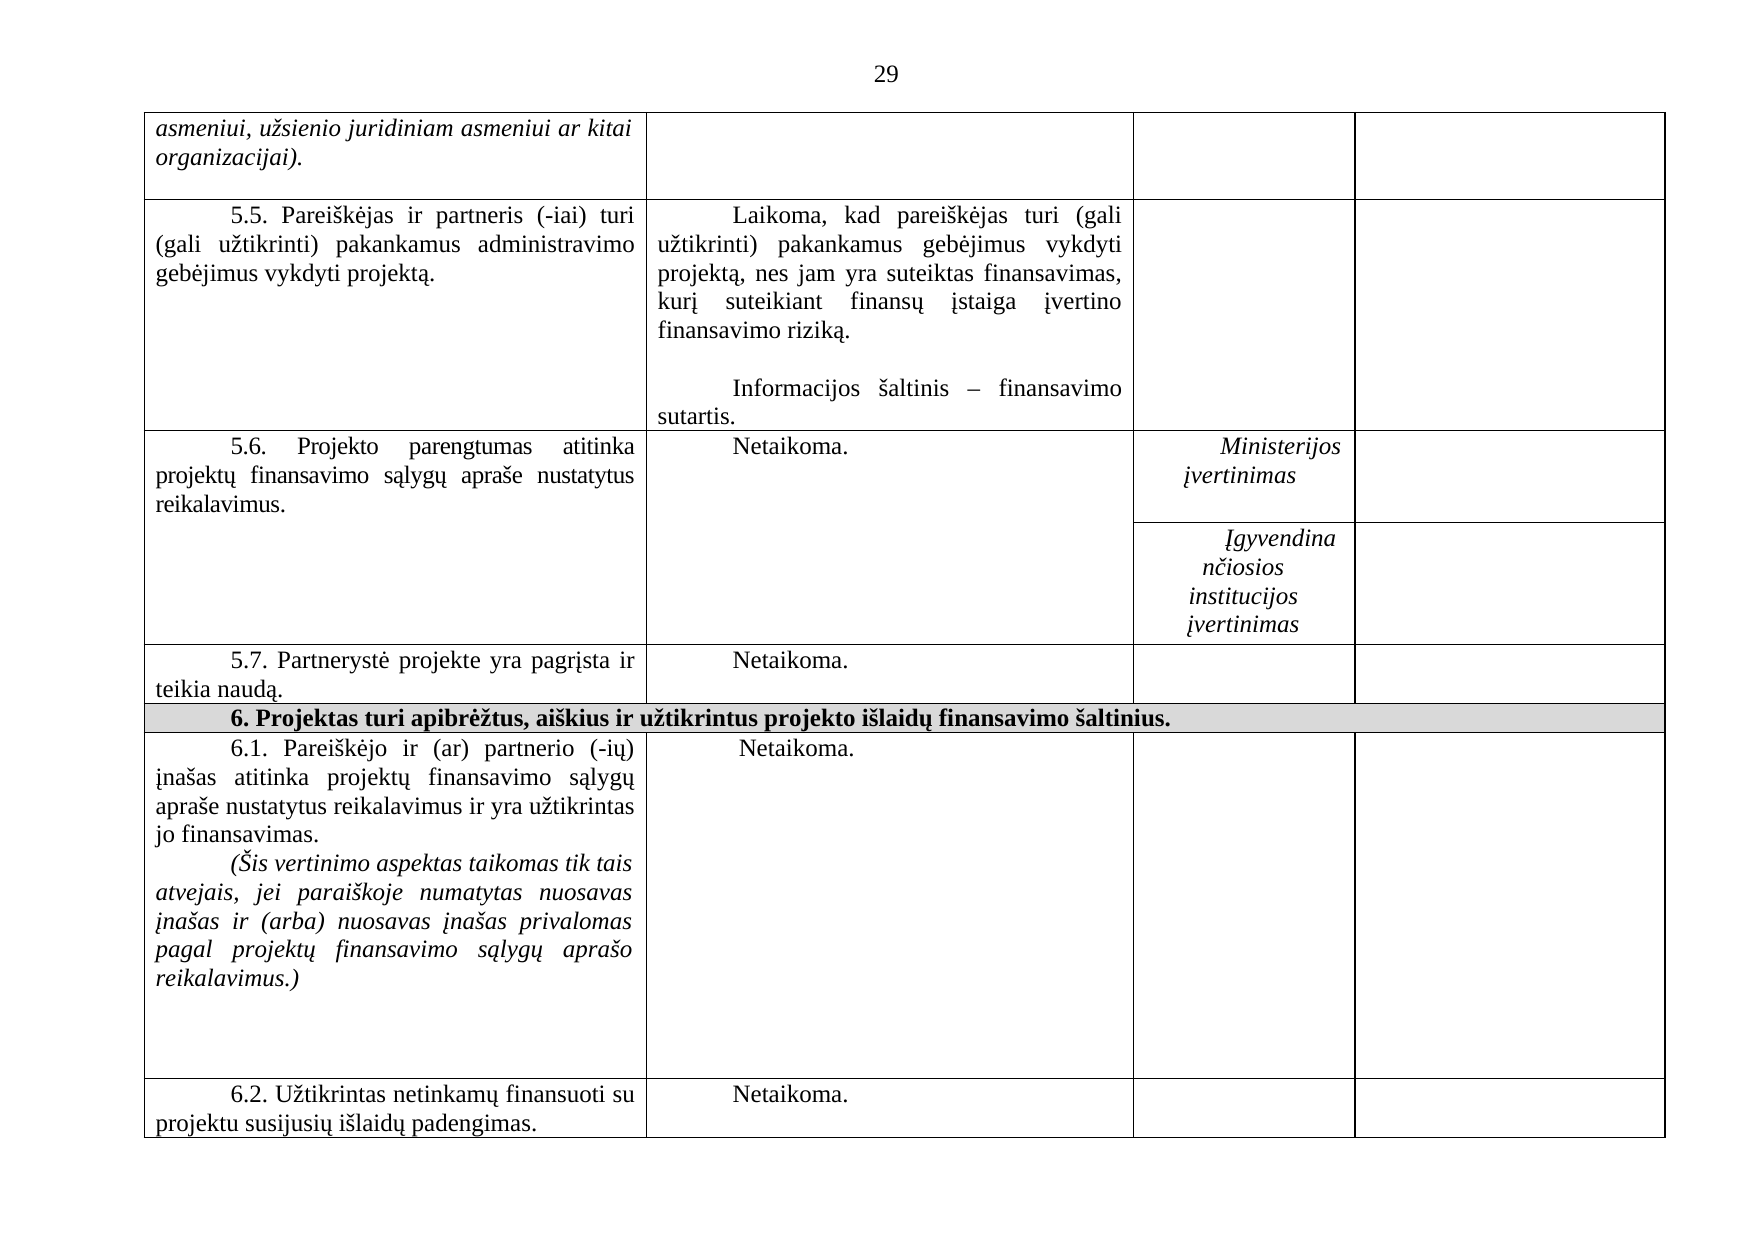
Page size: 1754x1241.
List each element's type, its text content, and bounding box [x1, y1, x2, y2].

table_cell 5.5. Pareiškėjas ir partneris (-iai) turi (gali užtikrinti) pakankamus administravimo gebėjimus vykdyti projektą. [145, 200, 646, 430]
table_cell [1134, 113, 1354, 199]
table_cell Netaikoma. [647, 1079, 1133, 1137]
table_cell Netaikoma. [647, 733, 1133, 1078]
table_cell [1356, 113, 1664, 199]
table_cell [1134, 645, 1354, 702]
table_cell Ministerijos įvertinimas [1134, 431, 1354, 522]
table_cell 5.6. Projekto parengtumas atitinka projektų finansavimo sąlygų apraše nustatytus reikalavimus. [145, 431, 646, 644]
table_cell 6. Projektas turi apibrėžtus, aiškius ir užtikrintus projekto išlaidų finansavimo šaltinius. [145, 704, 1664, 732]
table_cell 5.7. Partnerystė projekte yra pagrįsta ir teikia naudą. [145, 645, 646, 702]
table_cell [1356, 431, 1664, 522]
table_cell Netaikoma. [647, 645, 1133, 702]
table_cell [647, 113, 1133, 199]
table_cell asmeniui, užsienio juridiniam asmeniui ar kitai organizacijai). [145, 113, 646, 199]
table_cell Laikoma, kad pareiškėjas turi (gali užtikrinti) pakankamus gebėjimus vykdyti projektą, nes jam yra suteiktas finansavimas, kurį suteikiant finansų įstaiga įvertino finansavimo riziką. Informacijos šaltinis – finansavimo sutartis. [647, 200, 1133, 430]
table_cell Įgyvendinančiosios institucijos įvertinimas [1134, 523, 1354, 644]
table_cell Netaikoma. [647, 431, 1133, 644]
table_cell [1134, 1079, 1354, 1137]
table_cell [1356, 1079, 1664, 1137]
table_cell [1134, 733, 1354, 1078]
table_cell 6.2. Užtikrintas netinkamų finansuoti su projektu susijusių išlaidų padengimas. [145, 1079, 646, 1137]
table_cell [1356, 523, 1664, 644]
table_cell 6.1. Pareiškėjo ir (ar) partnerio (-ių) įnašas atitinka projektų finansavimo sąlygų apraše nustatytus reikalavimus ir yra užtikrintas jo finansavimas. (Šis vertinimo aspektas taikomas tik tais atvejais, jei paraiškoje numatytas nuosavas įnašas ir (arba) nuosavas įnašas privalomas pagal projektų finansavimo sąlygų aprašo reikalavimus.) [145, 733, 646, 1078]
table_cell [1356, 733, 1664, 1078]
table_cell [1356, 200, 1664, 430]
table_cell [1134, 200, 1354, 430]
table_cell [1356, 645, 1664, 702]
